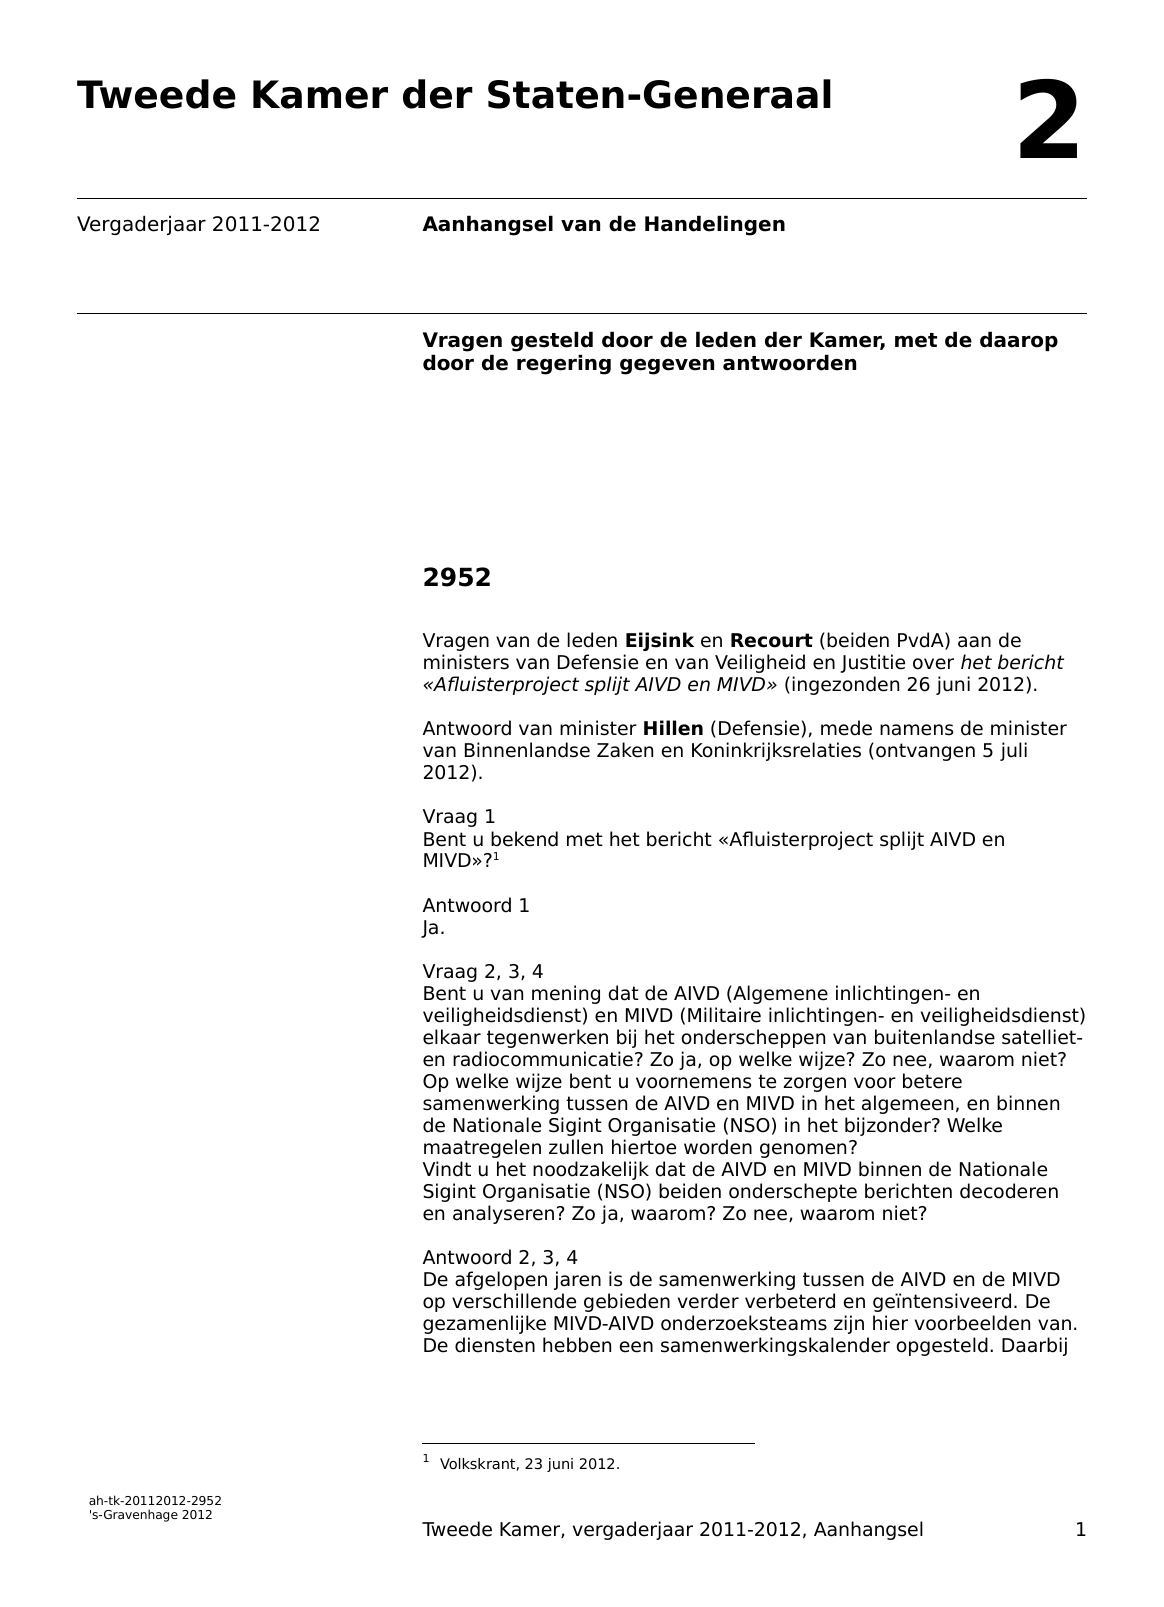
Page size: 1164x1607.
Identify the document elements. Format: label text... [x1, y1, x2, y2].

table_header Tweede Kamer der Staten-Generaal [77, 59, 886, 198]
text Vraag 1 [422, 806, 1087, 828]
text Volkskrant, 23 juni 2012. [422, 1452, 1087, 1474]
text Antwoord 1 [422, 894, 1087, 917]
text Bent u bekend met het bericht «Afluisterproject splijt AIVD en MIVD»? [422, 828, 1087, 872]
text Antwoord 2, 3, 4 [422, 1247, 1087, 1269]
text Antwoord van minister Hillen (Defensie), mede namens de minister van Binnenlandse Zaken en Koninkrijksrelaties (ontvangen 5 juli 2012). [422, 718, 1087, 784]
text Vraag 2, 3, 4 [422, 961, 1087, 983]
table_cell [77, 314, 422, 375]
text Vindt u het noodzakelijk dat de AIVD en MIVD binnen de Nationale Sigint Organisatie (NSO) beiden onderschepte berichten decoderen en analyseren? Zo ja, waarom? Zo nee, waarom niet? [422, 1158, 1087, 1224]
text 2952 [422, 563, 1087, 592]
table_header 2 [886, 59, 1087, 198]
text Ja. [422, 917, 1087, 938]
text De afgelopen jaren is de samenwerking tussen de AIVD en de MIVD op verschillende gebieden verder verbeterd en geïntensiveerd. De gezamenlijke MIVD-AIVD onderzoeksteams zijn hier voorbeelden van. De diensten hebben een samenwerkingskalender opgesteld. Daarbij [422, 1269, 1087, 1357]
table_cell Vergaderjaar 2011-2012 [77, 199, 422, 313]
text 's-Gravenhage 2012 [88, 1508, 323, 1522]
table_cell Aanhangsel van de Handelingen [422, 199, 1087, 313]
text Vragen van de leden Eijsink en Recourt (beiden PvdA) aan de ministers van Defensie en van Veiligheid en Justitie over het bericht «Afluisterproject splijt AIVD en MIVD» (ingezonden 26 juni 2012). [422, 630, 1087, 696]
text Bent u van mening dat de AIVD (Algemene inlichtingen- en veiligheidsdienst) en MIVD (Militaire inlichtingen- en veiligheidsdienst) elkaar tegenwerken bij het onderscheppen van buitenlandse satelliet- en radiocommunicatie? Zo ja, op welke wijze? Zo nee, waarom niet? [422, 983, 1087, 1071]
text Op welke wijze bent u voornemens te zorgen voor betere samenwerking tussen de AIVD en MIVD in het algemeen, en binnen de Nationale Sigint Organisatie (NSO) in het bijzonder? Welke maatregelen zullen hiertoe worden genomen? [422, 1071, 1087, 1158]
table_cell Vragen gesteld door de leden der Kamer, met de daarop door de regering gegeven antwoorden [422, 314, 1087, 375]
text ah-tk-20112012-2952 [88, 1494, 323, 1508]
